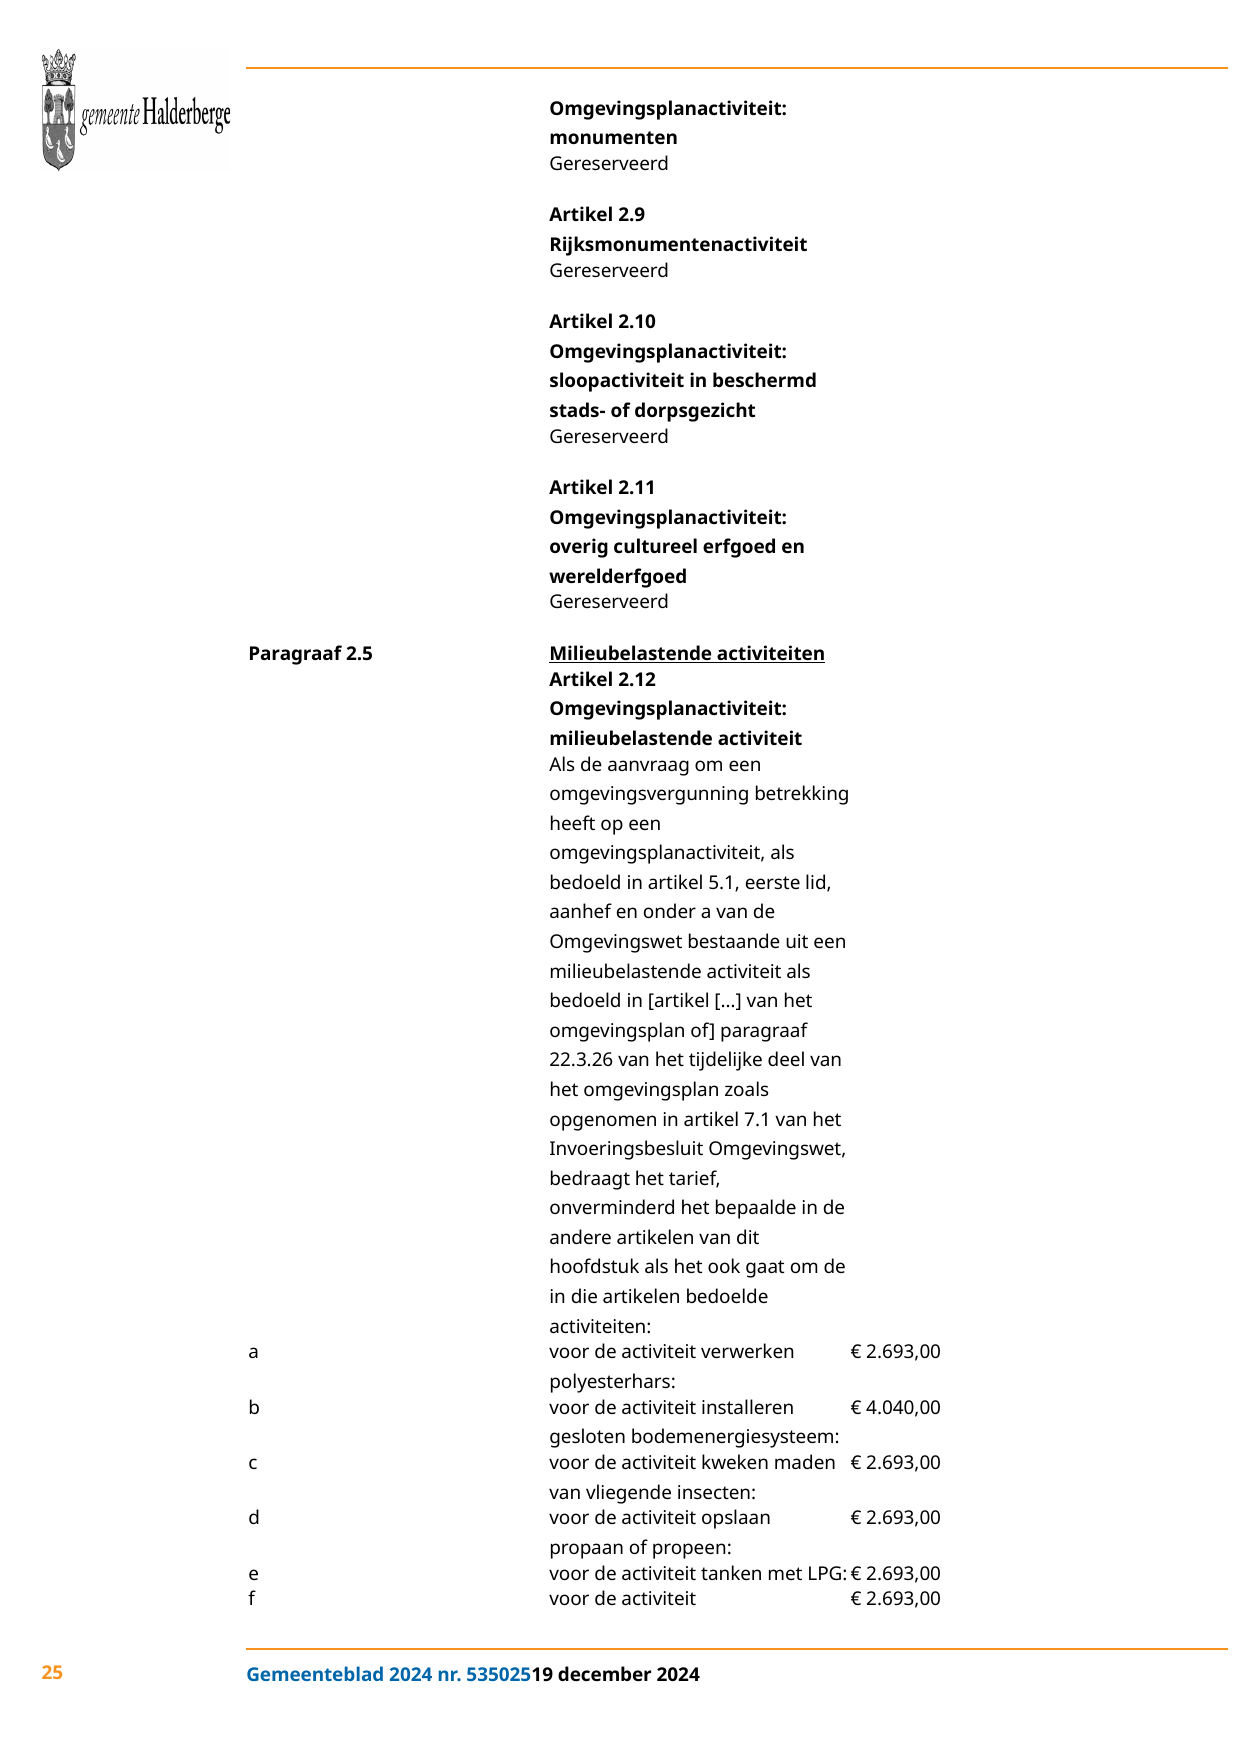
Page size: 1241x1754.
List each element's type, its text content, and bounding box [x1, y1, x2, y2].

table_cell [850, 666, 1152, 751]
table_cell Gereserveerd [549, 423, 850, 448]
picture [41, 47, 231, 172]
table_cell € 2.693,00 [850, 1339, 1152, 1394]
table_cell Gereserveerd [549, 589, 850, 614]
table_cell voor de activiteit kweken maden van vliegende insecten: [549, 1449, 850, 1504]
table_cell [549, 615, 850, 640]
table_cell Gereserveerd [549, 257, 850, 283]
table_cell d [248, 1505, 549, 1560]
table_cell a [248, 1339, 549, 1394]
table_cell [549, 176, 850, 202]
table_cell [850, 95, 1152, 150]
table_cell [850, 640, 1152, 666]
table_cell Milieubelastende activiteiten [549, 640, 850, 666]
table_cell Artikel 2.10 Omgevingsplanactiviteit: sloopactiviteit in beschermd stads- of dorpsgezicht [549, 308, 850, 423]
table_cell [248, 666, 549, 751]
table_cell [248, 751, 549, 1339]
table_cell [850, 283, 1152, 308]
table_cell [850, 474, 1152, 589]
table_cell [850, 589, 1152, 614]
table_cell [850, 751, 1152, 1339]
table_cell Omgevingsplanactiviteit: monumenten [549, 95, 850, 150]
table_cell Artikel 2.12 Omgevingsplanactiviteit: milieubelastende activiteit [549, 666, 850, 751]
table_cell [248, 308, 549, 423]
table_cell [248, 474, 549, 589]
table_cell [549, 283, 850, 308]
table_cell voor de activiteit verwerken polyesterhars: [549, 1339, 850, 1394]
table_cell [850, 449, 1152, 474]
table_cell [248, 283, 549, 308]
table_cell [248, 615, 549, 640]
table_cell [248, 449, 549, 474]
table_cell € 2.693,00 [850, 1586, 1152, 1611]
table_cell Gereserveerd [549, 150, 850, 176]
table_cell [850, 257, 1152, 283]
table_cell e [248, 1560, 549, 1586]
table_cell Als de aanvraag om een omgevingsvergunning betrekking heeft op een omgevingsplanactiviteit, als bedoeld in artikel 5.1, eerste lid, aanhef en onder a van de Omgevingswet bestaande uit een milieubelastende activiteit als bedoeld in [artikel […] van het omgevingsplan of] paragraaf 22.3.26 van het tijdelijke deel van het omgevingsplan zoals opgenomen in artikel 7.1 van het Invoeringsbesluit Omgevingswet, bedraagt het tarief, onverminderd het bepaalde in de andere artikelen van dit hoofdstuk als het ook gaat om de in die artikelen bedoelde activiteiten: [549, 751, 850, 1339]
table_cell € 2.693,00 [850, 1449, 1152, 1504]
table_cell [248, 176, 549, 202]
table_cell voor de activiteit installeren gesloten bodemenergiesysteem: [549, 1394, 850, 1449]
table_cell [248, 589, 549, 614]
table_cell voor de activiteit [549, 1586, 850, 1611]
table_cell voor de activiteit opslaan propaan of propeen: [549, 1505, 850, 1560]
table_cell [850, 615, 1152, 640]
table_cell [850, 423, 1152, 448]
table_cell [248, 257, 549, 283]
table_cell f [248, 1586, 549, 1611]
table_cell [248, 150, 549, 176]
table_cell € 2.693,00 [850, 1560, 1152, 1586]
table_cell [248, 95, 549, 150]
table_cell Paragraaf 2.5 [248, 640, 549, 666]
table_cell [248, 423, 549, 448]
table_cell b [248, 1394, 549, 1449]
table_cell € 4.040,00 [850, 1394, 1152, 1449]
table_cell [850, 150, 1152, 176]
table_cell [850, 176, 1152, 202]
table_cell [850, 308, 1152, 423]
table_cell voor de activiteit tanken met LPG: [549, 1560, 850, 1586]
table_cell [248, 202, 549, 257]
table_cell Artikel 2.11 Omgevingsplanactiviteit: overig cultureel erfgoed en werelderfgoed [549, 474, 850, 589]
table_cell [549, 449, 850, 474]
table_cell c [248, 1449, 549, 1504]
table_cell Artikel 2.9 Rijksmonumentenactiviteit [549, 202, 850, 257]
table_cell € 2.693,00 [850, 1505, 1152, 1560]
table_cell [850, 202, 1152, 257]
